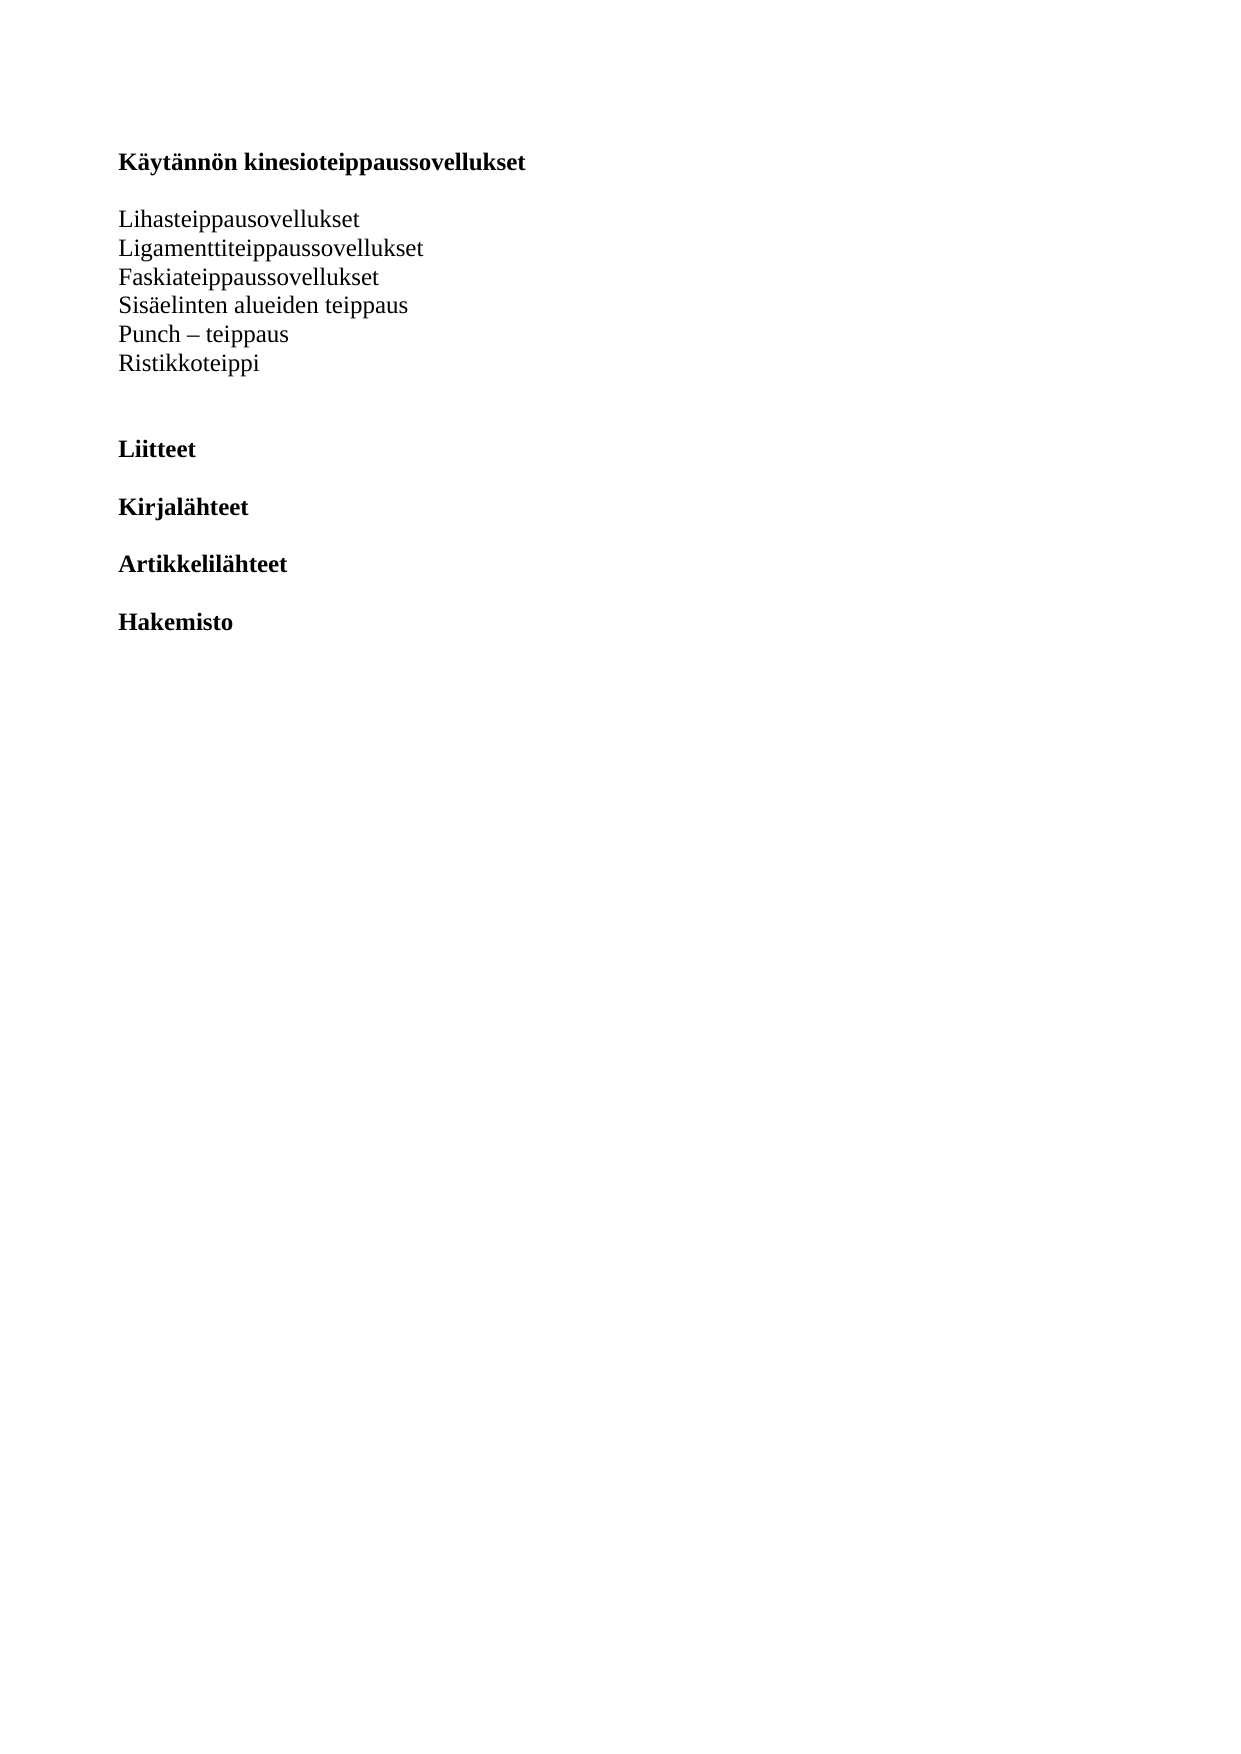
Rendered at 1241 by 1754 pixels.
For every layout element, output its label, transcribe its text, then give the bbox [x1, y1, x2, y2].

text Liitteet [118, 434, 1122, 463]
text Lihasteippausovellukset [118, 204, 1122, 233]
text Ligamenttiteippaussovellukset [118, 233, 1122, 262]
text Faskiateippaussovellukset [118, 262, 1122, 291]
text Ristikkoteippi [118, 348, 1122, 377]
text Käytännön kinesioteippaussovellukset [118, 147, 1122, 176]
text Artikkelilähteet [118, 549, 1122, 578]
text Punch – teippaus [118, 319, 1122, 348]
text Sisäelinten alueiden teippaus [118, 291, 1122, 319]
text Kirjalähteet [118, 492, 1122, 521]
text Hakemisto [118, 607, 1122, 636]
